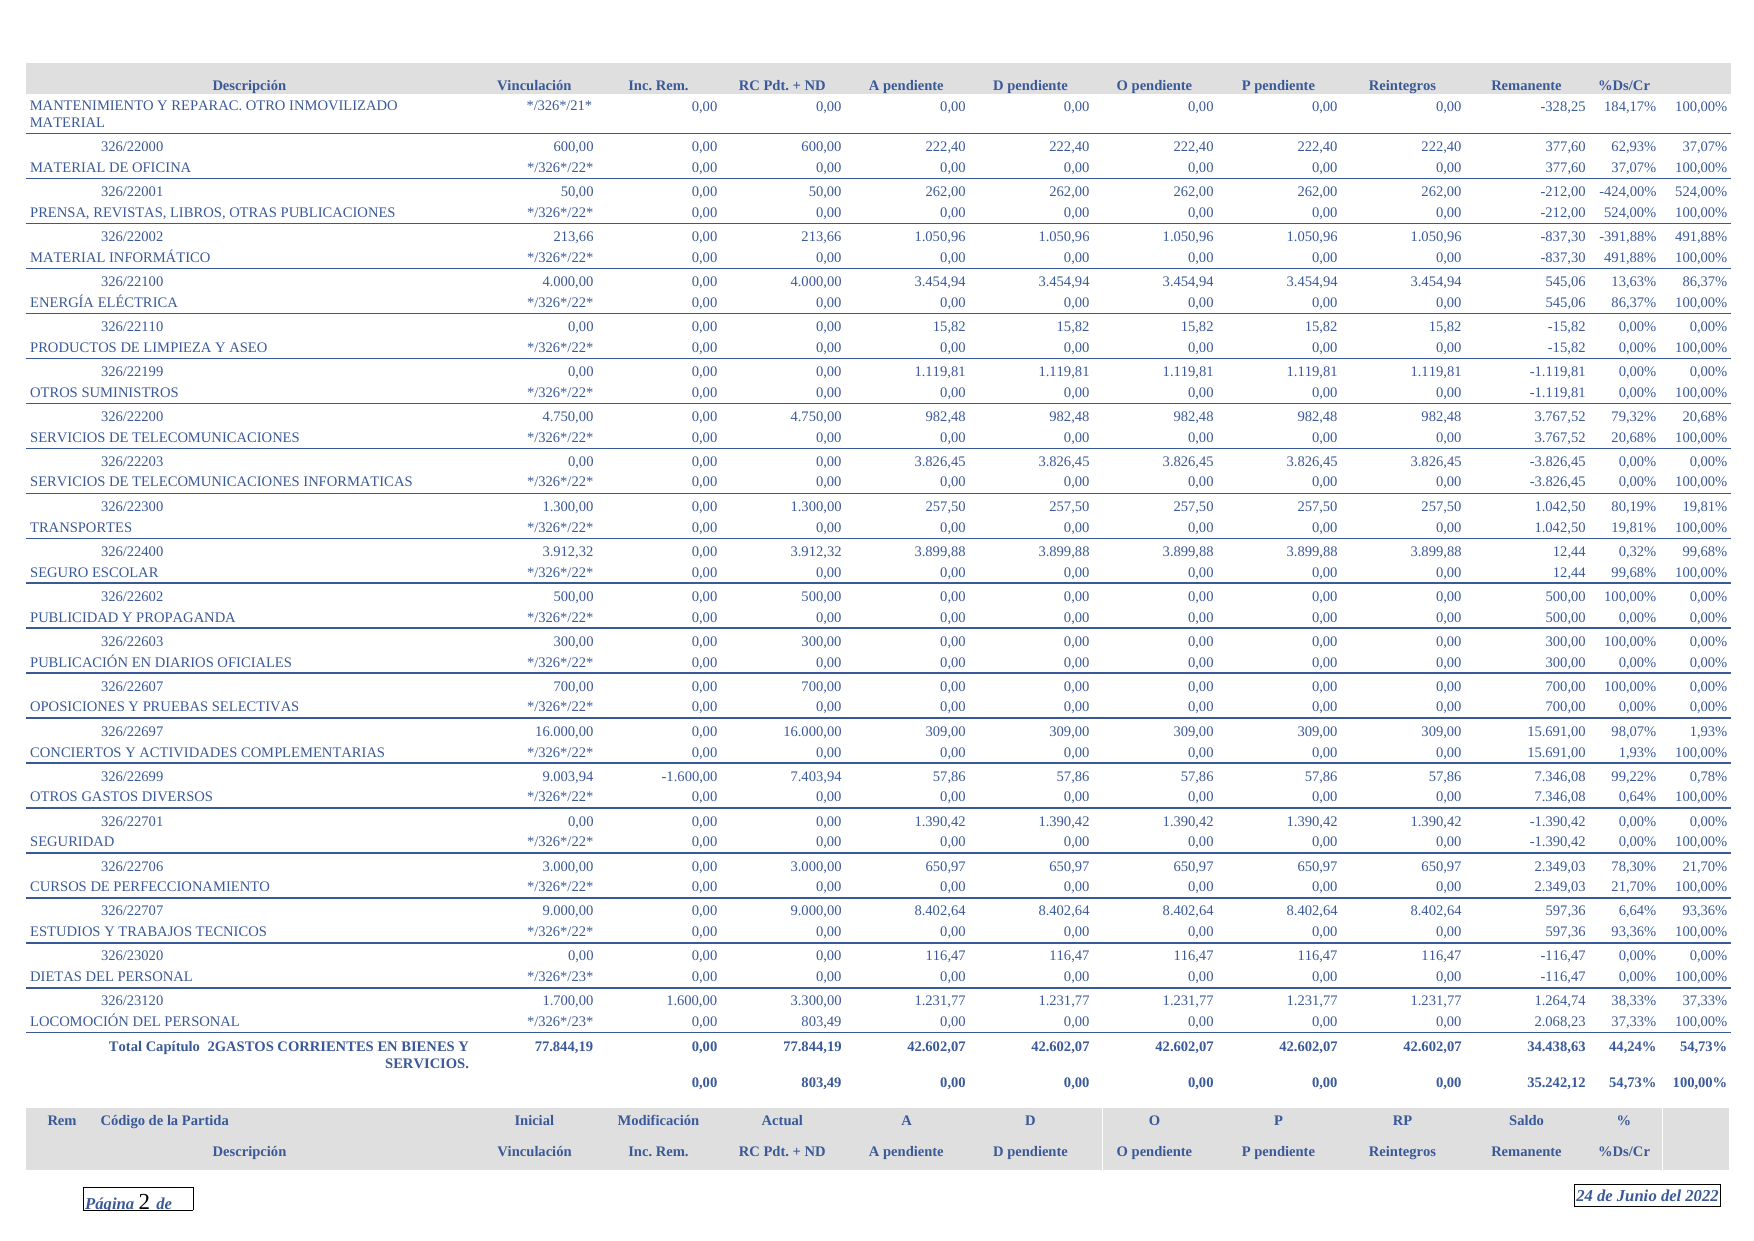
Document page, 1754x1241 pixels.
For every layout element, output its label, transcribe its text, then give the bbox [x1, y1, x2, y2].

table_cell -116,47 [1476, 944, 1592, 966]
table_cell 44,24% [1592, 1033, 1663, 1073]
table_cell 650,97 [1228, 854, 1353, 876]
table_cell 1.119,81 [1103, 359, 1228, 381]
table_cell 21,70% [1663, 854, 1731, 876]
table_cell 0,00 [605, 404, 728, 426]
table_cell 0,00 [728, 921, 855, 942]
table_cell 42.602,07 [1353, 1033, 1476, 1073]
table_cell 0,00 [728, 359, 855, 381]
table_cell 0,00 [1353, 201, 1476, 223]
table_cell 0,00 [1103, 1073, 1228, 1093]
table_cell 0,00 [728, 291, 855, 313]
table_cell 0,00 [979, 561, 1103, 582]
table_cell 545,06 [1476, 291, 1592, 313]
table_cell 0,00 [605, 494, 728, 516]
table_cell 57,86 [1353, 764, 1476, 786]
table_cell 0,00 [1103, 606, 1228, 627]
table_cell 309,00 [1353, 719, 1476, 741]
table_cell 100,00% [1663, 786, 1731, 807]
table_cell 3.912,32 [728, 539, 855, 561]
table_cell 982,48 [1103, 404, 1228, 426]
table_cell 8.402,64 [1103, 899, 1228, 921]
table_cell 0,00 [728, 741, 855, 762]
table_cell 0,00 [855, 831, 979, 852]
table_cell 257,50 [855, 494, 979, 516]
table_cell 1.600,00 [605, 989, 728, 1011]
table_cell 262,00 [1228, 179, 1353, 201]
table_cell 326/22607 700,00 [26, 674, 605, 696]
table_cell 8.402,64 [1228, 899, 1353, 921]
table_header Rem Código de la Partida Descripción [26, 1108, 483, 1170]
table_cell 3.454,94 [979, 269, 1103, 291]
table_cell 0,00 [605, 899, 728, 921]
table_cell SERVICIOS DE TELECOMUNICACIONES INFORMATICAS */326*/22* [26, 471, 605, 492]
table_cell 0,00 [728, 94, 855, 133]
table_cell 1.390,42 [855, 809, 979, 831]
table_cell 0,00% [1592, 966, 1663, 987]
table_cell 0,00 [605, 201, 728, 223]
table_cell 0,00 [605, 944, 728, 966]
table_cell 700,00 [1476, 674, 1592, 696]
table_cell 0,00 [1353, 291, 1476, 313]
table_cell 0,00 [1103, 629, 1228, 651]
table_cell 491,88% [1592, 246, 1663, 268]
table_cell 309,00 [855, 719, 979, 741]
table_header %O /Cr %RPs/O [1663, 1108, 1729, 1170]
table_cell 0,00 [728, 314, 855, 336]
table_cell 545,06 [1476, 269, 1592, 291]
table_cell 0,00 [855, 584, 979, 606]
table_cell 0,00 [728, 944, 855, 966]
table_cell 0,00 [979, 876, 1103, 897]
table_cell 0,00 [728, 381, 855, 402]
table_cell 0,00 [605, 854, 728, 876]
table_cell 0,00 [979, 741, 1103, 762]
table_cell 0,00 [855, 966, 979, 987]
table_cell 309,00 [1103, 719, 1228, 741]
table_cell 0,00 [979, 584, 1103, 606]
table_cell 0,00% [1663, 359, 1731, 381]
table_cell 0,00 [728, 786, 855, 807]
table_cell 0,00 [1103, 336, 1228, 357]
table_cell 99,68% [1663, 539, 1731, 561]
table_cell 0,00 [605, 179, 728, 201]
table_cell 0,00 [605, 449, 728, 471]
table_cell 57,86 [1228, 764, 1353, 786]
table_header P P pendiente [1227, 1108, 1353, 1170]
table_cell 982,48 [1228, 404, 1353, 426]
table_cell 38,33% [1592, 989, 1663, 1011]
table_cell 0,00% [1592, 696, 1663, 717]
table_header Reintegros [1353, 63, 1476, 94]
table_cell 222,40 [1228, 134, 1353, 156]
table_cell 0,00 [855, 336, 979, 357]
table_cell 1.119,81 [979, 359, 1103, 381]
table_cell 8.402,64 [979, 899, 1103, 921]
table_cell 0,00 [855, 246, 979, 268]
table_header Saldo Remanente [1476, 1108, 1591, 1170]
table_cell 1.231,77 [855, 989, 979, 1011]
table_cell 0,00 [1353, 94, 1476, 133]
table_cell 1.050,96 [1103, 224, 1228, 246]
table_cell TRANSPORTES */326*/22* [26, 516, 605, 537]
table_cell 0,00 [1228, 786, 1353, 807]
table_cell 0,00 [1103, 1011, 1228, 1032]
table_cell 0,00 [728, 876, 855, 897]
table_cell 0,00 [605, 741, 728, 762]
table_cell PRENSA, REVISTAS, LIBROS, OTRAS PUBLICACIONES */326*/22* [26, 201, 605, 223]
table_cell 0,00 [979, 381, 1103, 402]
table_cell 7.346,08 [1476, 786, 1592, 807]
table_cell 0,00% [1663, 696, 1731, 717]
table_cell 0,00 [728, 651, 855, 672]
table_cell 100,00% [1663, 381, 1731, 402]
table_cell 19,81% [1592, 516, 1663, 537]
table_cell 42.602,07 [1228, 1033, 1353, 1073]
table_cell 0,00 [979, 336, 1103, 357]
table_header %Ds/Cr [1592, 63, 1663, 94]
table_cell 0,00% [1592, 381, 1663, 402]
table_cell -212,00 [1476, 179, 1592, 201]
table_cell 0,00 [605, 426, 728, 447]
table_cell 57,86 [855, 764, 979, 786]
table_cell 116,47 [1353, 944, 1476, 966]
table_cell 0,00 [1228, 1073, 1353, 1093]
table_cell 524,00% [1663, 179, 1731, 201]
table_cell 0,00 [1353, 831, 1476, 852]
table_cell 0,00 [1353, 921, 1476, 942]
table_cell 79,32% [1592, 404, 1663, 426]
table_cell 0,00 [855, 606, 979, 627]
table_cell 1.050,96 [855, 224, 979, 246]
table_cell 0,00 [605, 674, 728, 696]
table_header Actual RC Pdt. + ND [728, 1108, 855, 1170]
table_cell 0,00% [1663, 606, 1731, 627]
table_cell 0,00% [1592, 471, 1663, 492]
table_cell ESTUDIOS Y TRABAJOS TECNICOS */326*/22* [26, 921, 605, 942]
table_cell 116,47 [979, 944, 1103, 966]
table_cell 0,00 [1228, 674, 1353, 696]
table_cell 0,00 [1103, 674, 1228, 696]
table_cell 0,00 [605, 786, 728, 807]
table_cell 78,30% [1592, 854, 1663, 876]
table_cell 0,00 [1103, 696, 1228, 717]
table_header P pendiente [1228, 63, 1353, 94]
table_cell 1.119,81 [1228, 359, 1353, 381]
table_cell 0,00 [1228, 606, 1353, 627]
table_cell 0,00 [979, 921, 1103, 942]
table_cell 100,00% [1663, 741, 1731, 762]
table_cell 0,00 [979, 94, 1103, 133]
table_cell 0,00 [1353, 674, 1476, 696]
table_cell -1.119,81 [1476, 381, 1592, 402]
table_cell 0,00 [979, 786, 1103, 807]
table_cell 3.454,94 [1353, 269, 1476, 291]
table_cell 0,00% [1663, 629, 1731, 651]
table_cell 57,86 [1103, 764, 1228, 786]
table_cell 0,00 [1228, 94, 1353, 133]
table_cell 0,00 [605, 156, 728, 178]
table_cell 0,78% [1663, 764, 1731, 786]
table_cell 98,07% [1592, 719, 1663, 741]
table_cell 0,00 [1228, 426, 1353, 447]
table_cell 326/22001 50,00 [26, 179, 605, 201]
table_cell 35.242,12 [1476, 1073, 1592, 1093]
table_cell 0,00 [1353, 966, 1476, 987]
table_cell 0,00 [605, 809, 728, 831]
table_cell 100,00% [1663, 876, 1731, 897]
table_cell 54,73% [1592, 1073, 1663, 1093]
table_header Remanente [1476, 63, 1592, 94]
table_cell 2.349,03 [1476, 876, 1592, 897]
table_cell 3.300,00 [728, 989, 855, 1011]
table_cell 0,00 [728, 426, 855, 447]
table_cell 0,00 [1228, 381, 1353, 402]
table_cell 326/22697 16.000,00 [26, 719, 605, 741]
table_header A pendiente [855, 63, 979, 94]
table_cell 326/22000 600,00 [26, 134, 605, 156]
table_cell Total Capítulo 2GASTOS CORRIENTES EN BIENES Y 77.844,19 SERVICIOS. [26, 1033, 605, 1073]
table_cell 0,00 [855, 651, 979, 672]
table_cell 700,00 [728, 674, 855, 696]
table_cell 7.403,94 [728, 764, 855, 786]
table_cell 0,00 [855, 1073, 979, 1093]
table_cell 0,00 [1103, 426, 1228, 447]
table_cell 0,00% [1663, 651, 1731, 672]
table_cell 0,00 [728, 516, 855, 537]
table_cell OPOSICIONES Y PRUEBAS SELECTIVAS */326*/22* [26, 696, 605, 717]
table_cell 20,68% [1663, 404, 1731, 426]
table_cell 0,00 [1228, 1011, 1353, 1032]
table_cell 500,00 [1476, 606, 1592, 627]
table_cell 0,00 [605, 269, 728, 291]
table_cell 15.691,00 [1476, 741, 1592, 762]
table_cell 0,00% [1592, 606, 1663, 627]
table_cell 3.454,94 [1103, 269, 1228, 291]
table_cell 3.767,52 [1476, 404, 1592, 426]
table_cell 100,00% [1663, 246, 1731, 268]
table_cell -3.826,45 [1476, 449, 1592, 471]
table_cell 257,50 [1103, 494, 1228, 516]
table_cell 1.231,77 [1353, 989, 1476, 1011]
table_cell 0,00% [1592, 359, 1663, 381]
table_cell 0,00 [1228, 741, 1353, 762]
table_cell 0,00 [605, 314, 728, 336]
table_cell 100,00% [1663, 336, 1731, 357]
table_cell 0,00 [1353, 584, 1476, 606]
table_cell 0,00 [728, 336, 855, 357]
table_cell 309,00 [979, 719, 1103, 741]
table_cell 0,00 [1353, 156, 1476, 178]
table_cell 0,00 [979, 291, 1103, 313]
table_header O pendiente [1103, 63, 1228, 94]
table_cell -116,47 [1476, 966, 1592, 987]
table_cell 0,00 [728, 449, 855, 471]
table_cell 0,00 [605, 921, 728, 942]
table_cell 0,00 [979, 674, 1103, 696]
table_cell 37,07% [1663, 134, 1731, 156]
table_cell 57,86 [979, 764, 1103, 786]
table_cell 0,00 [855, 1011, 979, 1032]
table_cell OTROS GASTOS DIVERSOS */326*/22* [26, 786, 605, 807]
table_header Modificación Inc. Rem. [605, 1108, 728, 1170]
table_cell 326/23120 1.700,00 [26, 989, 605, 1011]
table_cell 0,00 [1228, 291, 1353, 313]
table_cell 0,00 [605, 831, 728, 852]
table_cell 0,00 [1353, 516, 1476, 537]
table_cell 34.438,63 [1476, 1033, 1592, 1073]
table_cell 0,00 [1103, 651, 1228, 672]
table_cell 3.899,88 [1228, 539, 1353, 561]
table_cell 0,00 [605, 876, 728, 897]
table_header Inicial Vinculación [483, 1108, 605, 1170]
table_cell CONCIERTOS Y ACTIVIDADES COMPLEMENTARIAS */326*/22* [26, 741, 605, 762]
table_cell 262,00 [855, 179, 979, 201]
table_cell 0,00 [855, 201, 979, 223]
table_cell 100,00% [1663, 966, 1731, 987]
table_cell 4.000,00 [728, 269, 855, 291]
table_cell 13,63% [1592, 269, 1663, 291]
table_cell 0,00 [605, 584, 728, 606]
table_cell 0,00 [1353, 246, 1476, 268]
table_cell 116,47 [1103, 944, 1228, 966]
table_header [1663, 63, 1731, 94]
table_cell 0,00 [728, 246, 855, 268]
table_cell 0,00% [1592, 449, 1663, 471]
table_cell 15,82 [1353, 314, 1476, 336]
table_cell 326/22699 9.003,94 [26, 764, 605, 786]
table_cell 326/22602 500,00 [26, 584, 605, 606]
table_cell 1.050,96 [1353, 224, 1476, 246]
table_cell 100,00% [1663, 831, 1731, 852]
table_cell -1.119,81 [1476, 359, 1592, 381]
table_cell 0,00 [979, 516, 1103, 537]
table_cell 0,00 [605, 359, 728, 381]
table_cell MATERIAL DE OFICINA */326*/22* [26, 156, 605, 178]
table_cell 326/23020 0,00 [26, 944, 605, 966]
table_cell 0,00 [855, 786, 979, 807]
table_cell 0,00 [855, 426, 979, 447]
table_cell 0,00 [1353, 426, 1476, 447]
table_cell 1.231,77 [979, 989, 1103, 1011]
table_cell 0,00 [1228, 584, 1353, 606]
table_cell 116,47 [855, 944, 979, 966]
table_cell 982,48 [1353, 404, 1476, 426]
table_cell 0,00% [1663, 449, 1731, 471]
table_cell 0,00% [1663, 944, 1731, 966]
table_cell 803,49 [728, 1073, 855, 1093]
table_cell 0,00 [605, 1033, 728, 1073]
table_cell 326/22200 4.750,00 [26, 404, 605, 426]
table_cell 257,50 [1353, 494, 1476, 516]
table_cell 0,00 [1103, 291, 1228, 313]
table_cell 222,40 [1103, 134, 1228, 156]
table_cell 100,00% [1663, 921, 1731, 942]
table_cell 0,00 [1228, 966, 1353, 987]
table_cell 2.349,03 [1476, 854, 1592, 876]
table_cell 0,00 [855, 921, 979, 942]
table_cell SERVICIOS DE TELECOMUNICACIONES */326*/22* [26, 426, 605, 447]
table_cell 0,00 [1103, 156, 1228, 178]
table_cell 37,33% [1592, 1011, 1663, 1032]
table_cell 300,00 [1476, 651, 1592, 672]
table_cell OTROS SUMINISTROS */326*/22* [26, 381, 605, 402]
table_cell 15.691,00 [1476, 719, 1592, 741]
table_cell 1.042,50 [1476, 494, 1592, 516]
table_cell 326/22203 0,00 [26, 449, 605, 471]
table_cell -837,30 [1476, 246, 1592, 268]
table_cell 184,17% [1592, 94, 1663, 133]
table_cell 86,37% [1663, 269, 1731, 291]
table_cell 19,81% [1663, 494, 1731, 516]
table_cell 326/22706 3.000,00 [26, 854, 605, 876]
table_cell 0,00 [605, 696, 728, 717]
table_cell 0,00 [1353, 651, 1476, 672]
table_cell 100,00% [1663, 471, 1731, 492]
table_cell 0,00 [1103, 561, 1228, 582]
table_cell 99,68% [1592, 561, 1663, 582]
table_cell 0,00 [605, 719, 728, 741]
table_cell -391,88% [1592, 224, 1663, 246]
table_cell 42.602,07 [855, 1033, 979, 1073]
table_cell LOCOMOCIÓN DEL PERSONAL */326*/23* [26, 1011, 605, 1032]
table_cell 1.050,96 [1228, 224, 1353, 246]
table_cell 600,00 [728, 134, 855, 156]
table_cell 300,00 [728, 629, 855, 651]
table_cell 100,00% [1663, 426, 1731, 447]
table_cell 42.602,07 [979, 1033, 1103, 1073]
table_cell 100,00% [1592, 584, 1663, 606]
table_cell 0,00 [1103, 876, 1228, 897]
table_cell 0,00 [1353, 336, 1476, 357]
table_cell 0,00 [855, 291, 979, 313]
table_cell 93,36% [1663, 899, 1731, 921]
table_cell 3.826,45 [1103, 449, 1228, 471]
table_cell 50,00 [728, 179, 855, 201]
table_cell 0,00% [1663, 584, 1731, 606]
table_header Inc. Rem. [605, 63, 728, 94]
table_cell 0,64% [1592, 786, 1663, 807]
table_cell 0,00 [1353, 629, 1476, 651]
table_cell 0,00 [728, 606, 855, 627]
table_cell 80,19% [1592, 494, 1663, 516]
table_cell 0,00 [855, 629, 979, 651]
table_cell 0,00 [1353, 741, 1476, 762]
table_cell 1.231,77 [1103, 989, 1228, 1011]
table_cell 1,93% [1592, 741, 1663, 762]
table_cell -328,25 [1476, 94, 1592, 133]
table_cell 650,97 [1103, 854, 1228, 876]
table_cell 0,00 [1103, 921, 1228, 942]
table_cell 0,00 [855, 156, 979, 178]
table_cell 62,93% [1592, 134, 1663, 156]
table_cell 0,00 [1103, 831, 1228, 852]
table_header RP Reintegros [1353, 1108, 1476, 1170]
table_cell 15,82 [855, 314, 979, 336]
table_cell 1.231,77 [1228, 989, 1353, 1011]
table_cell 1.119,81 [1353, 359, 1476, 381]
table_cell 650,97 [1353, 854, 1476, 876]
table_cell 0,00 [979, 1011, 1103, 1032]
table_cell 0,00 [1353, 606, 1476, 627]
table_cell 0,00 [855, 876, 979, 897]
table_cell 0,00 [1103, 741, 1228, 762]
table_cell 0,00 [1353, 471, 1476, 492]
table_cell 1.119,81 [855, 359, 979, 381]
table_cell -424,00% [1592, 179, 1663, 201]
table_cell 262,00 [1353, 179, 1476, 201]
table_cell 0,00 [1103, 966, 1228, 987]
table_cell 0,00 [605, 606, 728, 627]
table_cell 377,60 [1476, 156, 1592, 178]
table_cell 0,00 [728, 696, 855, 717]
table_cell -3.826,45 [1476, 471, 1592, 492]
table_cell 37,33% [1663, 989, 1731, 1011]
table_cell 0,00 [605, 629, 728, 651]
table_cell 0,00 [979, 966, 1103, 987]
table_cell 0,00 [1353, 696, 1476, 717]
table_cell 0,32% [1592, 539, 1663, 561]
table_header O O pendiente [1103, 1108, 1227, 1170]
table_cell 500,00 [1476, 584, 1592, 606]
table_cell 0,00 [605, 336, 728, 357]
table_cell 100,00% [1663, 291, 1731, 313]
table_cell 20,68% [1592, 426, 1663, 447]
table_cell 0,00 [605, 94, 728, 133]
table_cell 2.068,23 [1476, 1011, 1592, 1032]
table_cell 326/22400 3.912,32 [26, 539, 605, 561]
table_cell 257,50 [979, 494, 1103, 516]
table_cell 116,47 [1228, 944, 1353, 966]
table_cell 0,00 [979, 831, 1103, 852]
table_cell 3.899,88 [1103, 539, 1228, 561]
table_cell 0,00 [979, 426, 1103, 447]
table_cell 0,00 [605, 471, 728, 492]
table_header Descripción Vinculación [26, 63, 605, 94]
table_cell 0,00% [1663, 674, 1731, 696]
table_header D D pendiente [979, 1108, 1102, 1170]
table_cell 300,00 [1476, 629, 1592, 651]
table_cell DIETAS DEL PERSONAL */326*/23* [26, 966, 605, 987]
table_cell 0,00 [728, 156, 855, 178]
table_cell 0,00 [1353, 786, 1476, 807]
table_cell 982,48 [979, 404, 1103, 426]
table_cell 491,88% [1663, 224, 1731, 246]
table_cell 0,00 [1103, 516, 1228, 537]
table_header RC Pdt. + ND [728, 63, 855, 94]
table_cell -837,30 [1476, 224, 1592, 246]
table_cell 803,49 [728, 1011, 855, 1032]
table_cell SEGURIDAD */326*/22* [26, 831, 605, 852]
table_cell 0,00 [728, 561, 855, 582]
table_cell 100,00% [1663, 201, 1731, 223]
table_cell 0,00 [1228, 876, 1353, 897]
table_cell 0,00 [1228, 561, 1353, 582]
table_cell 0,00% [1592, 831, 1663, 852]
table_cell 982,48 [855, 404, 979, 426]
table_cell 0,00 [979, 246, 1103, 268]
table_cell 12,44 [1476, 539, 1592, 561]
table_cell 1.042,50 [1476, 516, 1592, 537]
table_cell 4.750,00 [728, 404, 855, 426]
table_cell -15,82 [1476, 336, 1592, 357]
table_cell 500,00 [728, 584, 855, 606]
table_cell -15,82 [1476, 314, 1592, 336]
table_cell 6,64% [1592, 899, 1663, 921]
table_cell 222,40 [1353, 134, 1476, 156]
table_cell 3.767,52 [1476, 426, 1592, 447]
table_cell 3.899,88 [979, 539, 1103, 561]
table_cell 0,00% [1663, 314, 1731, 336]
table_cell 0,00% [1592, 809, 1663, 831]
table_cell 42.602,07 [1103, 1033, 1228, 1073]
table_cell 100,00% [1663, 1073, 1731, 1093]
table_cell 0,00 [1228, 201, 1353, 223]
table_cell 0,00 [1228, 696, 1353, 717]
table_cell 377,60 [1476, 134, 1592, 156]
table_cell 0,00 [605, 224, 728, 246]
table_cell 0,00 [728, 966, 855, 987]
table_cell 0,00 [979, 629, 1103, 651]
table_cell 3.454,94 [1228, 269, 1353, 291]
table_cell 0,00% [1592, 336, 1663, 357]
table_cell SEGURO ESCOLAR */326*/22* [26, 561, 605, 582]
table_header D pendiente [979, 63, 1103, 94]
table_cell 1.390,42 [1103, 809, 1228, 831]
table_cell 0,00 [1353, 561, 1476, 582]
table_cell 650,97 [979, 854, 1103, 876]
table_cell 0,00 [605, 1073, 728, 1093]
table_cell 257,50 [1228, 494, 1353, 516]
table_cell 0,00 [979, 471, 1103, 492]
table_cell 0,00 [605, 516, 728, 537]
table_cell 1.390,42 [1353, 809, 1476, 831]
table_cell -212,00 [1476, 201, 1592, 223]
table_cell 16.000,00 [728, 719, 855, 741]
table_cell 3.899,88 [855, 539, 979, 561]
table_cell 650,97 [855, 854, 979, 876]
table_cell 0,00 [1353, 1073, 1476, 1093]
table_cell 8.402,64 [855, 899, 979, 921]
table_cell 0,00 [1103, 94, 1228, 133]
table_cell 0,00 [855, 741, 979, 762]
table_cell 0,00 [728, 831, 855, 852]
table_cell 213,66 [728, 224, 855, 246]
table_cell 0,00 [1103, 471, 1228, 492]
table_cell 0,00 [1103, 246, 1228, 268]
table_cell 15,82 [979, 314, 1103, 336]
table_cell 3.000,00 [728, 854, 855, 876]
table_cell 54,73% [1663, 1033, 1731, 1073]
table_cell 100,00% [1663, 1011, 1731, 1032]
table_cell 1.050,96 [979, 224, 1103, 246]
table_cell 1.390,42 [979, 809, 1103, 831]
table_cell 262,00 [1103, 179, 1228, 201]
table_cell 0,00 [1103, 786, 1228, 807]
table_cell 0,00 [728, 809, 855, 831]
table_cell MANTENIMIENTO Y REPARAC. OTRO INMOVILIZADO */326*/21* MATERIAL [26, 94, 605, 133]
table_cell 0,00% [1663, 809, 1731, 831]
table_cell 1.264,74 [1476, 989, 1592, 1011]
table_cell 3.826,45 [1228, 449, 1353, 471]
table_cell 524,00% [1592, 201, 1663, 223]
table_cell 0,00 [1228, 156, 1353, 178]
table_cell 86,37% [1592, 291, 1663, 313]
table_header A A pendiente [855, 1108, 979, 1170]
table_cell [26, 1073, 605, 1093]
table_cell 0,00 [605, 539, 728, 561]
table_cell 326/22100 4.000,00 [26, 269, 605, 291]
table_cell 597,36 [1476, 899, 1592, 921]
table_cell 100,00% [1592, 629, 1663, 651]
table_cell -1.390,42 [1476, 831, 1592, 852]
table_cell 0,00 [855, 94, 979, 133]
table_cell 93,36% [1592, 921, 1663, 942]
table_cell 0,00 [1228, 471, 1353, 492]
table_cell 100,00% [1592, 674, 1663, 696]
table_cell 0,00 [605, 246, 728, 268]
table_cell 0,00 [979, 696, 1103, 717]
table_cell 0,00 [855, 381, 979, 402]
table_cell PRODUCTOS DE LIMPIEZA Y ASEO */326*/22* [26, 336, 605, 357]
table_cell 326/22300 1.300,00 [26, 494, 605, 516]
table_cell 0,00 [1353, 876, 1476, 897]
table_cell 0,00 [855, 471, 979, 492]
table_cell 0,00 [979, 156, 1103, 178]
table_cell 0,00 [1228, 516, 1353, 537]
table_cell 0,00 [979, 1073, 1103, 1093]
table_cell 0,00% [1592, 651, 1663, 672]
table_cell 0,00 [1228, 831, 1353, 852]
table_cell 100,00% [1663, 561, 1731, 582]
table_cell 0,00 [728, 471, 855, 492]
table_cell PUBLICIDAD Y PROPAGANDA */326*/22* [26, 606, 605, 627]
table_cell 77.844,19 [728, 1033, 855, 1073]
table_cell 0,00 [605, 966, 728, 987]
table_cell 0,00 [605, 1011, 728, 1032]
table_cell 0,00 [1228, 651, 1353, 672]
table_cell 0,00 [605, 134, 728, 156]
table_cell 0,00 [979, 201, 1103, 223]
table_cell 0,00 [1228, 246, 1353, 268]
table_cell 0,00 [605, 651, 728, 672]
table_cell 100,00% [1663, 94, 1731, 133]
table_cell 1,93% [1663, 719, 1731, 741]
table_cell 597,36 [1476, 921, 1592, 942]
table_cell 0,00 [855, 674, 979, 696]
table_cell 0,00 [1228, 629, 1353, 651]
table_cell -1.600,00 [605, 764, 728, 786]
table_cell 0,00 [1103, 381, 1228, 402]
table_cell 0,00 [1353, 381, 1476, 402]
table_cell 0,00 [1103, 201, 1228, 223]
table_cell 8.402,64 [1353, 899, 1476, 921]
table_cell CURSOS DE PERFECCIONAMIENTO */326*/22* [26, 876, 605, 897]
table_cell 0,00 [605, 381, 728, 402]
table_cell 3.826,45 [1353, 449, 1476, 471]
table_cell ENERGÍA ELÉCTRICA */326*/22* [26, 291, 605, 313]
table_cell 700,00 [1476, 696, 1592, 717]
table_cell 309,00 [1228, 719, 1353, 741]
table_cell 3.826,45 [855, 449, 979, 471]
table_cell 0,00 [855, 696, 979, 717]
table_cell 15,82 [1228, 314, 1353, 336]
table_cell 326/22603 300,00 [26, 629, 605, 651]
table_cell 3.826,45 [979, 449, 1103, 471]
table_cell 100,00% [1663, 516, 1731, 537]
table_cell 0,00 [979, 651, 1103, 672]
table_cell 0,00 [1353, 1011, 1476, 1032]
table_cell 7.346,08 [1476, 764, 1592, 786]
table_cell 0,00 [1103, 584, 1228, 606]
table_cell 0,00 [728, 201, 855, 223]
table_cell 222,40 [855, 134, 979, 156]
table_cell 100,00% [1663, 156, 1731, 178]
table_cell 0,00% [1592, 944, 1663, 966]
table_cell 0,00% [1592, 314, 1663, 336]
table_cell 99,22% [1592, 764, 1663, 786]
table_cell -1.390,42 [1476, 809, 1592, 831]
table_cell 3.454,94 [855, 269, 979, 291]
table_cell 3.899,88 [1353, 539, 1476, 561]
table_cell 326/22701 0,00 [26, 809, 605, 831]
table_cell MATERIAL INFORMÁTICO */326*/22* [26, 246, 605, 268]
table_cell 0,00 [979, 606, 1103, 627]
table_cell 262,00 [979, 179, 1103, 201]
table_cell 326/22707 9.000,00 [26, 899, 605, 921]
table_cell 21,70% [1592, 876, 1663, 897]
table_cell 326/22110 0,00 [26, 314, 605, 336]
table_header % %Ds/Cr [1591, 1108, 1662, 1170]
table_cell 1.300,00 [728, 494, 855, 516]
table_cell 326/22199 0,00 [26, 359, 605, 381]
table_cell PUBLICACIÓN EN DIARIOS OFICIALES */326*/22* [26, 651, 605, 672]
table_cell 0,00 [1228, 336, 1353, 357]
table_cell 0,00 [1228, 921, 1353, 942]
table_cell 326/22002 213,66 [26, 224, 605, 246]
table_cell 0,00 [855, 516, 979, 537]
table_cell 12,44 [1476, 561, 1592, 582]
table_cell 0,00 [855, 561, 979, 582]
table_cell 15,82 [1103, 314, 1228, 336]
table_cell 0,00 [605, 291, 728, 313]
table_cell 37,07% [1592, 156, 1663, 178]
table_cell 9.000,00 [728, 899, 855, 921]
table_cell 1.390,42 [1228, 809, 1353, 831]
table_cell 0,00 [605, 561, 728, 582]
table_cell 222,40 [979, 134, 1103, 156]
